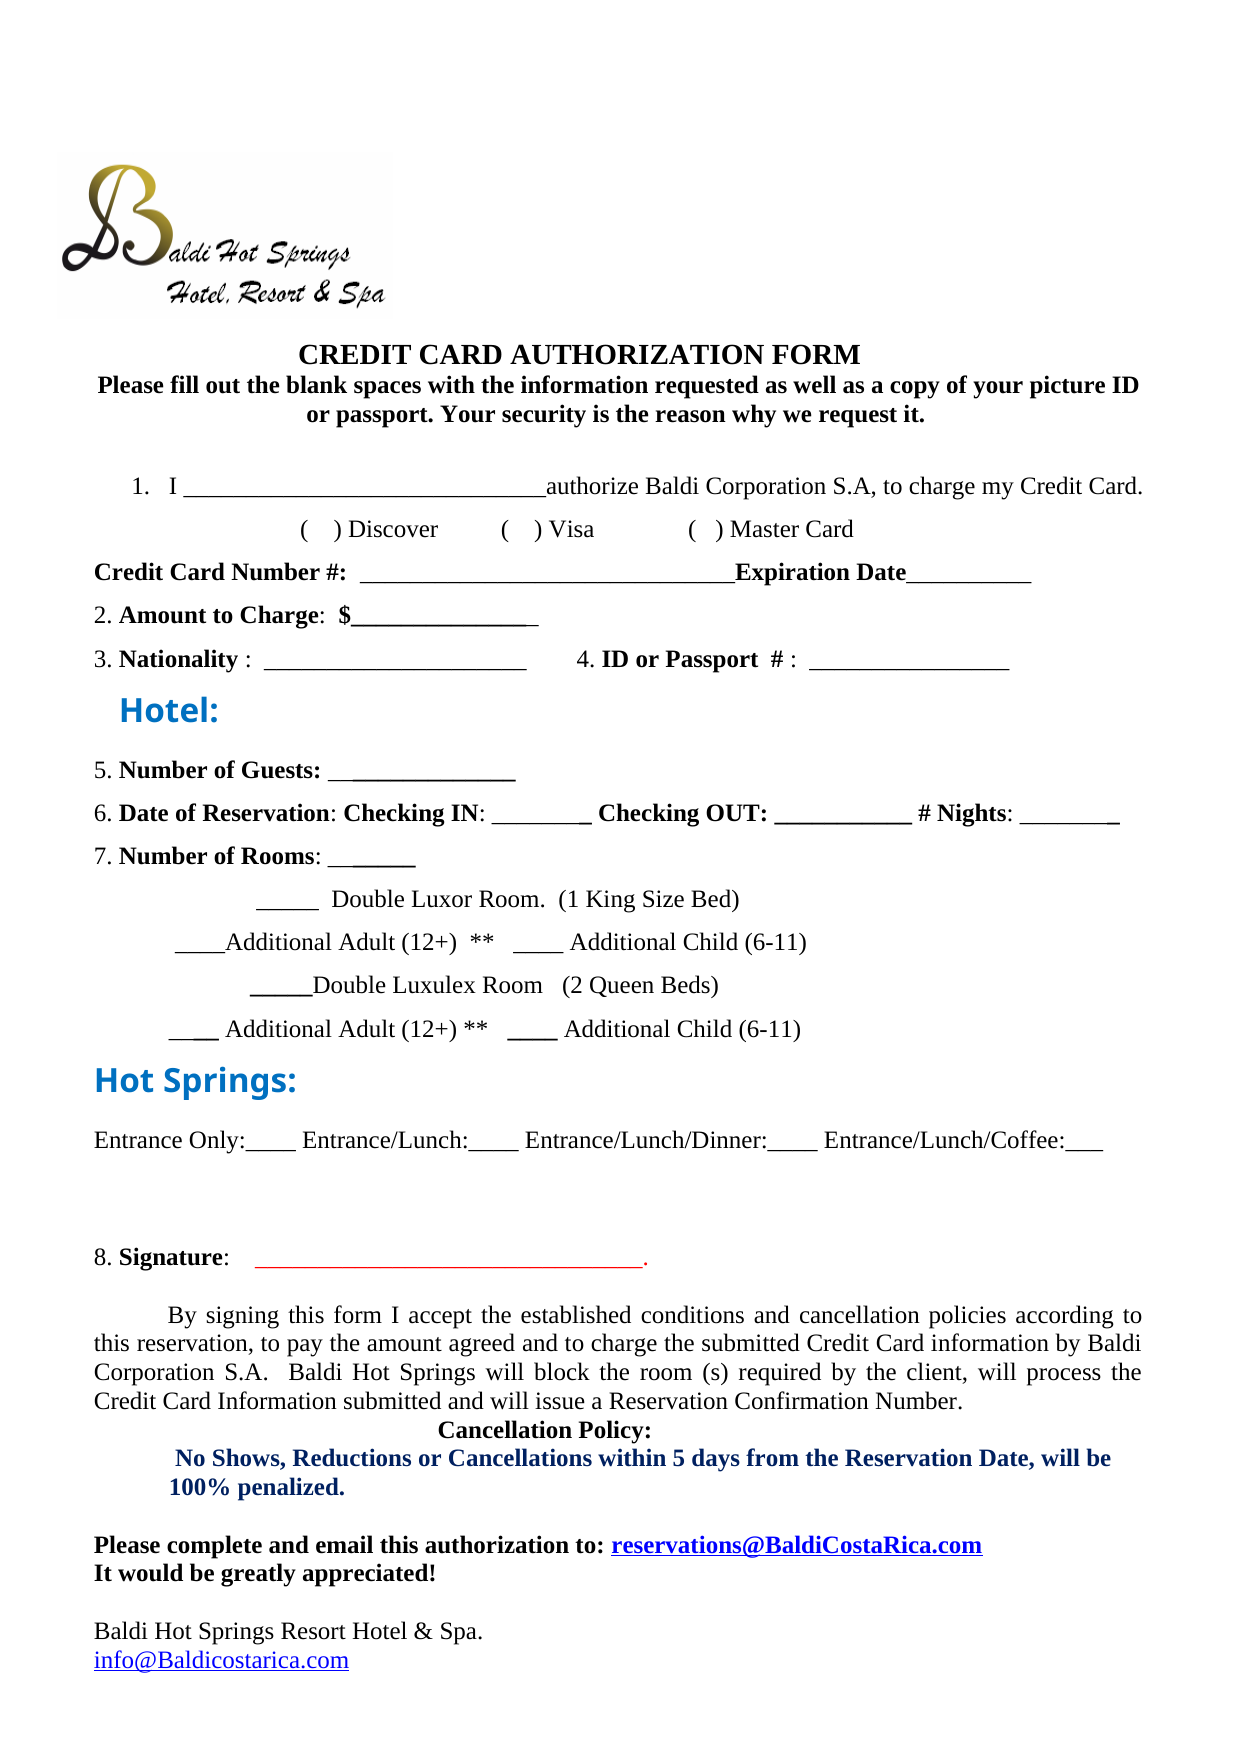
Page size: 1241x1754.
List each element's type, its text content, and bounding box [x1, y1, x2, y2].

text ____ Additional Adult (12+) ** ____ Additional Child (6-11) [94, 1014, 1144, 1042]
text Please complete and email this authorization to: reservations@BaldiCostaRica.com [94, 1530, 1144, 1558]
text _____ Double Luxor Room. (1 King Size Bed) [94, 884, 1144, 913]
list I _____________________________authorize Baldi Corporation S.A, to charge my Credit Card. [131, 471, 1144, 500]
text Hotel: [94, 687, 1144, 732]
text info@Baldicostarica.com [94, 1645, 1144, 1673]
text _____Double Luxulex Room (2 Queen Beds) [94, 971, 1144, 999]
text 5. Number of Guests: _______________ [94, 755, 1144, 784]
text 3. Nationality : _____________________ 4. ID or Passport # : ________________ [94, 644, 1144, 672]
picture [57, 152, 393, 319]
text Baldi Hot Springs Resort Hotel & Spa. [94, 1616, 1144, 1645]
text 2. Amount to Charge: $_______________ [94, 601, 1144, 629]
text ( ) Discover ( ) Visa ( ) Master Card [94, 514, 1144, 543]
text Hot Springs: [94, 1057, 1144, 1102]
text ____Additional Adult (12+) ** ____ Additional Child (6-11) [94, 927, 1144, 956]
text Please fill out the blank spaces with the information requested as well as a copy of your picture ID or passport. Your security is the reason why we request it. [94, 371, 1144, 428]
text It would be greatly appreciated! [94, 1558, 1144, 1587]
text 7. Number of Rooms: _______ [94, 841, 1144, 870]
text Entrance Only:____ Entrance/Lunch:____ Entrance/Lunch/Dinner:____ Entrance/Lunch/Coffee:___ [94, 1125, 1144, 1154]
text Cancellation Policy: [94, 1415, 1144, 1443]
text CREDIT CARD AUTHORIZATION FORM [94, 337, 1144, 371]
text No Shows, Reductions or Cancellations within 5 days from the Reservation Date, will be 100% penalized. [169, 1443, 1144, 1501]
text 6. Date of Reservation: Checking IN: ________ Checking OUT: ___________ # Nights: ________ [94, 798, 1144, 827]
text 8. Signature: _______________________________. [94, 1242, 1144, 1271]
text By signing this form I accept the established conditions and cancellation policies according to this reservation, to pay the amount agreed and to charge the submitted Credit Card information by Baldi Corporation S.A. Baldi Hot Springs will block the room (s) required by the client, will process the Credit Card Information submitted and will issue a Reservation Confirmation Number. [94, 1300, 1144, 1415]
text Credit Card Number #: ______________________________Expiration Date__________ [94, 557, 1144, 586]
